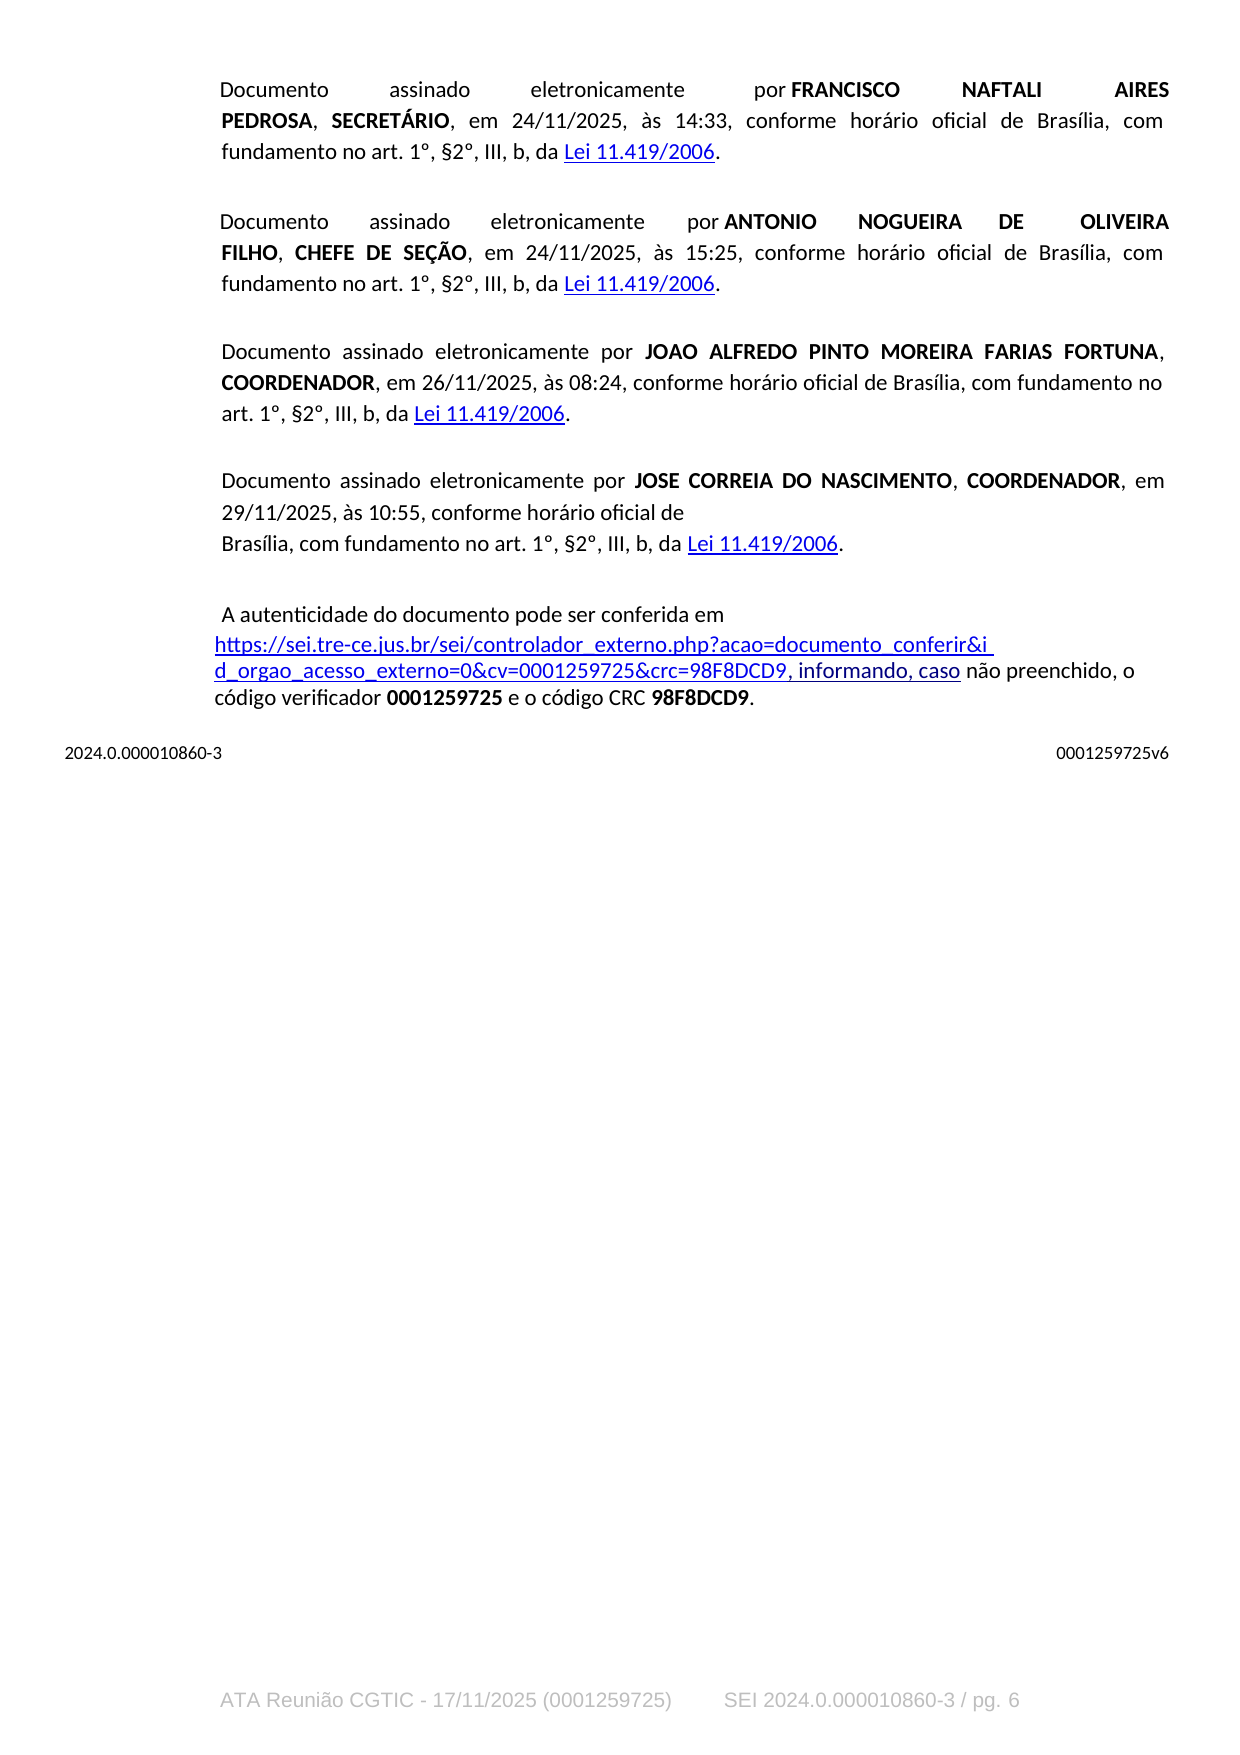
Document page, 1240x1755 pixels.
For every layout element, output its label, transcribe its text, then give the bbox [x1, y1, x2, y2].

text https://sei.tre-ce.jus.br/sei/controlador_externo.php?acao=documento_conferir&i d_orgao_acesso_externo=0&cv=0001259725&crc=98F8DCD9, informando, caso não preenchido, o código verificador 0001259725 e o código CRC 98F8DCD9. [214, 631, 1169, 711]
text Brasília, com fundamento no art. 1º, §2º, III, b, da Lei 11.419/2006. [221, 529, 1165, 557]
text Documento assinado eletronicamente por FRANCISCO NAFTALI AIRES [64, 75, 1169, 103]
text 2024.0.000010860-3 0001259725v6 [64, 741, 1169, 764]
text PEDROSA, SECRETÁRIO, em 24/11/2025, às 14:33, conforme horário oficial de Brasília, com fundamento no art. 1º, §2º, III, b, da Lei 11.419/2006. [221, 106, 1165, 166]
text Documento assinado eletronicamente por JOSE CORREIA DO NASCIMENTO, COORDENADOR, em 29/11/2025, às 10:55, conforme horário oficial de [221, 467, 1165, 526]
text Documento assinado eletronicamente por JOAO ALFREDO PINTO MOREIRA FARIAS FORTUNA, COORDENADOR, em 26/11/2025, às 08:24, conforme horário oficial de Brasília, com fundamento no art. 1º, §2º, III, b, da Lei 11.419/2006. [221, 337, 1165, 427]
text FILHO, CHEFE DE SEÇÃO, em 24/11/2025, às 15:25, conforme horário oficial de Brasília, com fundamento no art. 1º, §2º, III, b, da Lei 11.419/2006. [221, 238, 1165, 297]
text Documento assinado eletronicamente por ANTONIO NOGUEIRA DE OLIVEIRA [64, 207, 1169, 235]
text A autenticidade do documento pode ser conferida em [221, 600, 1165, 628]
